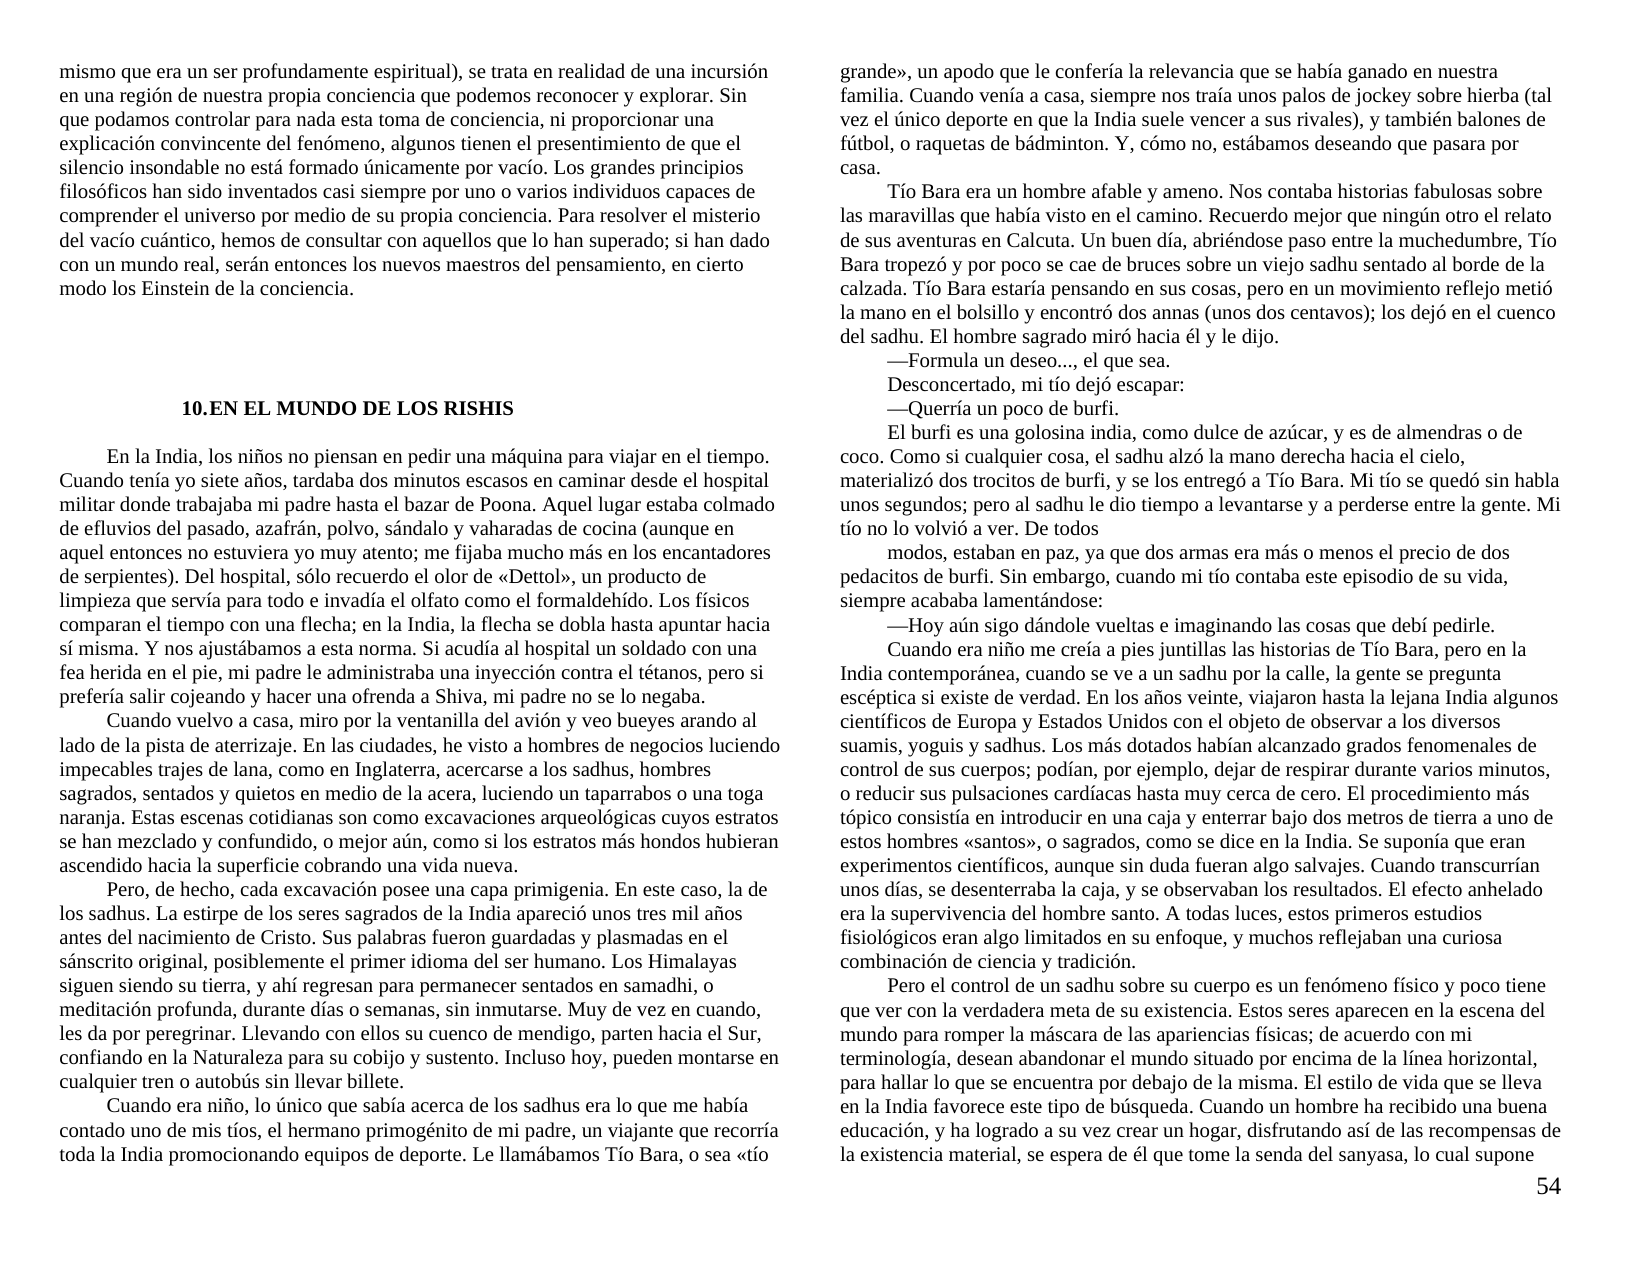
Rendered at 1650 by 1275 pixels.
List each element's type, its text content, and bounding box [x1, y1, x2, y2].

text Pero, de hecho, cada excavación posee una capa primige­nia. En este caso, la de los sadhus. La estirpe de los seres sa­grados de la India apareció unos tres mil años antes del naci­miento de Cristo. Sus palabras fueron guardadas y plasmadas en el sánscrito original, posiblemente el primer idioma del ser humano. Los Himalayas siguen siendo su tierra, y ahí regresan para permanecer sentados en samadhi, o meditación profun­da, durante días o semanas, sin inmutarse. Muy de vez en cuando, les da por peregrinar. Llevando con ellos su cuenco de mendigo, parten hacia el Sur, confiando en la Naturaleza para su cobijo y sustento. Incluso hoy, pueden montarse en cual­quier tren o autobús sin llevar billete. [59, 877, 781, 1093]
text mismo que era un ser profundamente espiritual), se trata en realidad de una incursión en una región de nuestra propia conciencia que podemos reconocer y explo­rar. Sin que podamos controlar para nada esta toma de con­ciencia, ni proporcionar una explicación convincente del fenó­meno, algunos tienen el presentimiento de que el silencio insondable no está formado únicamente por vacío. Los gran­des principios filosóficos han sido inventados casi siempre por uno o varios individuos capaces de comprender el universo por medio de su propia conciencia. Para resolver el misterio del vacío cuántico, hemos de consultar con aquellos que lo han superado; si han dado con un mundo real, serán entonces los nuevos maestros del pensamiento, en cierto modo los Eins­tein de la conciencia. [59, 59, 781, 300]
text —Querría un poco de burfi. [840, 396, 1561, 420]
text modos, estaban en paz, ya que dos armas era más o menos el precio de dos pedacitos de burfi. Sin embargo, cuando mi tío contaba este episodio de su vida, siempre acababa lamentándose: [840, 540, 1561, 612]
text El burfi es una golosina india, como dulce de azúcar, y es de almendras o de coco. Como si cualquier cosa, el sadhu alzó la mano derecha hacia el cielo, materializó dos trocitos de burfi, y se los entregó a Tío Bara. Mi tío se quedó sin habla unos segundos; pero al sadhu le dio tiempo a levantarse y a perderse entre la gente. Mi tío no lo volvió a ver. De todos [840, 420, 1561, 540]
text Desconcertado, mi tío dejó escapar: [840, 372, 1561, 396]
text Pero el control de un sadhu sobre su cuerpo es un fenóme­no físico y poco tiene que ver con la verdadera meta de su exis­tencia. Estos seres aparecen en la escena del mundo para rom­per la máscara de las apariencias físicas; de acuerdo con mi terminología, desean abandonar el mundo situado por encima de la línea horizontal, para hallar lo que se encuentra por de­bajo de la misma. El estilo de vida que se lleva en la India fa­vorece este tipo de búsqueda. Cuando un hombre ha recibido una buena educación, y ha logrado a su vez crear un hogar, disfrutando así de las recompensas de la existencia material, se espera de él que tome la senda del sanyasa, lo cual supone [840, 973, 1561, 1166]
text Cuando vuelvo a casa, miro por la ventanilla del avión y veo bueyes arando al lado de la pista de aterrizaje. En las ciu­dades, he visto a hombres de negocios luciendo impecables trajes de lana, como en Inglaterra, acercarse a los sadhus, hombres sagrados, sentados y quietos en medio de la acera, luciendo un taparrabos o una toga naranja. Estas escenas coti­dianas son como excavaciones arqueológicas cuyos estratos se han mezclado y confundido, o mejor aún, como si los estratos más hondos hubieran ascendido hacia la superficie cobrando una vida nueva. [59, 708, 781, 877]
text —Hoy aún sigo dándole vueltas e imaginando las cosas que debí pedirle. [840, 612, 1561, 637]
text Cuando era niño, lo único que sabía acerca de los sadhus era lo que me había contado uno de mis tíos, el hermano pri­mogénito de mi padre, un viajante que recorría toda la India promocionando equipos de deporte. Le llamábamos Tío Bara, o sea «tío [59, 1093, 781, 1166]
text —Formula un deseo..., el que sea. [840, 348, 1561, 372]
text En la India, los niños no piensan en pedir una máquina para viajar en el tiempo. Cuando tenía yo siete años, tardaba dos minutos escasos en caminar desde el hospital militar don­de trabajaba mi padre hasta el bazar de Poona. Aquel lugar estaba colmado de efluvios del pasado, azafrán, polvo, sándalo y vaharadas de cocina (aunque en aquel entonces no estuviera yo muy atento; me fijaba mucho más en los encantadores de serpientes). Del hospital, sólo recuerdo el olor de «Dettol», un producto de limpieza que servía para todo e invadía el olfato como el formaldehído. Los físicos comparan el tiempo con una flecha; en la India, la flecha se dobla hasta apuntar hacia sí misma. Y nos ajustábamos a esta norma. Si acudía al hospital un soldado con una fea herida en el pie, mi padre le administraba una inyección contra el tétanos, pero si prefería salir cojeando y hacer una ofrenda a Shiva, mi padre no se lo negaba. [59, 444, 781, 708]
list EN EL MUNDO DE LOS RISHIS [134, 396, 781, 420]
text Cuando era niño me creía a pies juntillas las historias de Tío Bara, pero en la India contemporánea, cuando se ve a un sadhu por la calle, la gente se pregunta escéptica si existe de verdad. En los años veinte, viajaron hasta la lejana India algu­nos científicos de Europa y Estados Unidos con el objeto de observar a los diversos suamis, yoguis y sadhus. Los más dota­dos habían alcanzado grados fenomenales de control de sus cuerpos; podían, por ejemplo, dejar de respirar durante varios minutos, o reducir sus pulsaciones cardíacas hasta muy cerca de cero. El procedimiento más tópico consistía en introducir en una caja y enterrar bajo dos metros de tierra a uno de estos hombres «santos», o sagrados, como se dice en la India. Se su­ponía que eran experimentos científicos, aunque sin duda fueran algo salvajes. Cuando transcurrían unos días, se desenterraba la caja, y se observaban los resultados. El efecto anhelado era la supervivencia del hombre santo. A todas luces, estos primeros estudios fisiológicos eran algo limitados en su enfoque, y muchos reflejaban una curiosa combinación de ciencia y tradición. [840, 637, 1561, 973]
text Tío Bara era un hombre afable y ameno. Nos contaba his­torias fabulosas sobre las maravillas que había visto en el ca­mino. Recuerdo mejor que ningún otro el relato de sus aventu­ras en Calcuta. Un buen día, abriéndose paso entre la muchedumbre, Tío Bara tropezó y por poco se cae de bruces sobre un viejo sadhu sentado al borde de la calzada. Tío Bara estaría pensando en sus cosas, pero en un movimiento reflejo metió la mano en el bolsillo y encontró dos annas (unos dos centavos); los dejó en el cuenco del sadhu. El hombre sagrado miró hacia él y le dijo. [840, 179, 1561, 348]
text grande», un apodo que le confería la relevancia que se había ganado en nuestra familia. Cuando venía a casa, siempre nos traía unos palos de jockey sobre hierba (tal vez el único deporte en que la India suele vencer a sus rivales), y también balones de fútbol, o raquetas de bádminton. Y, cómo no, estábamos deseando que pasara por casa. [840, 59, 1561, 179]
